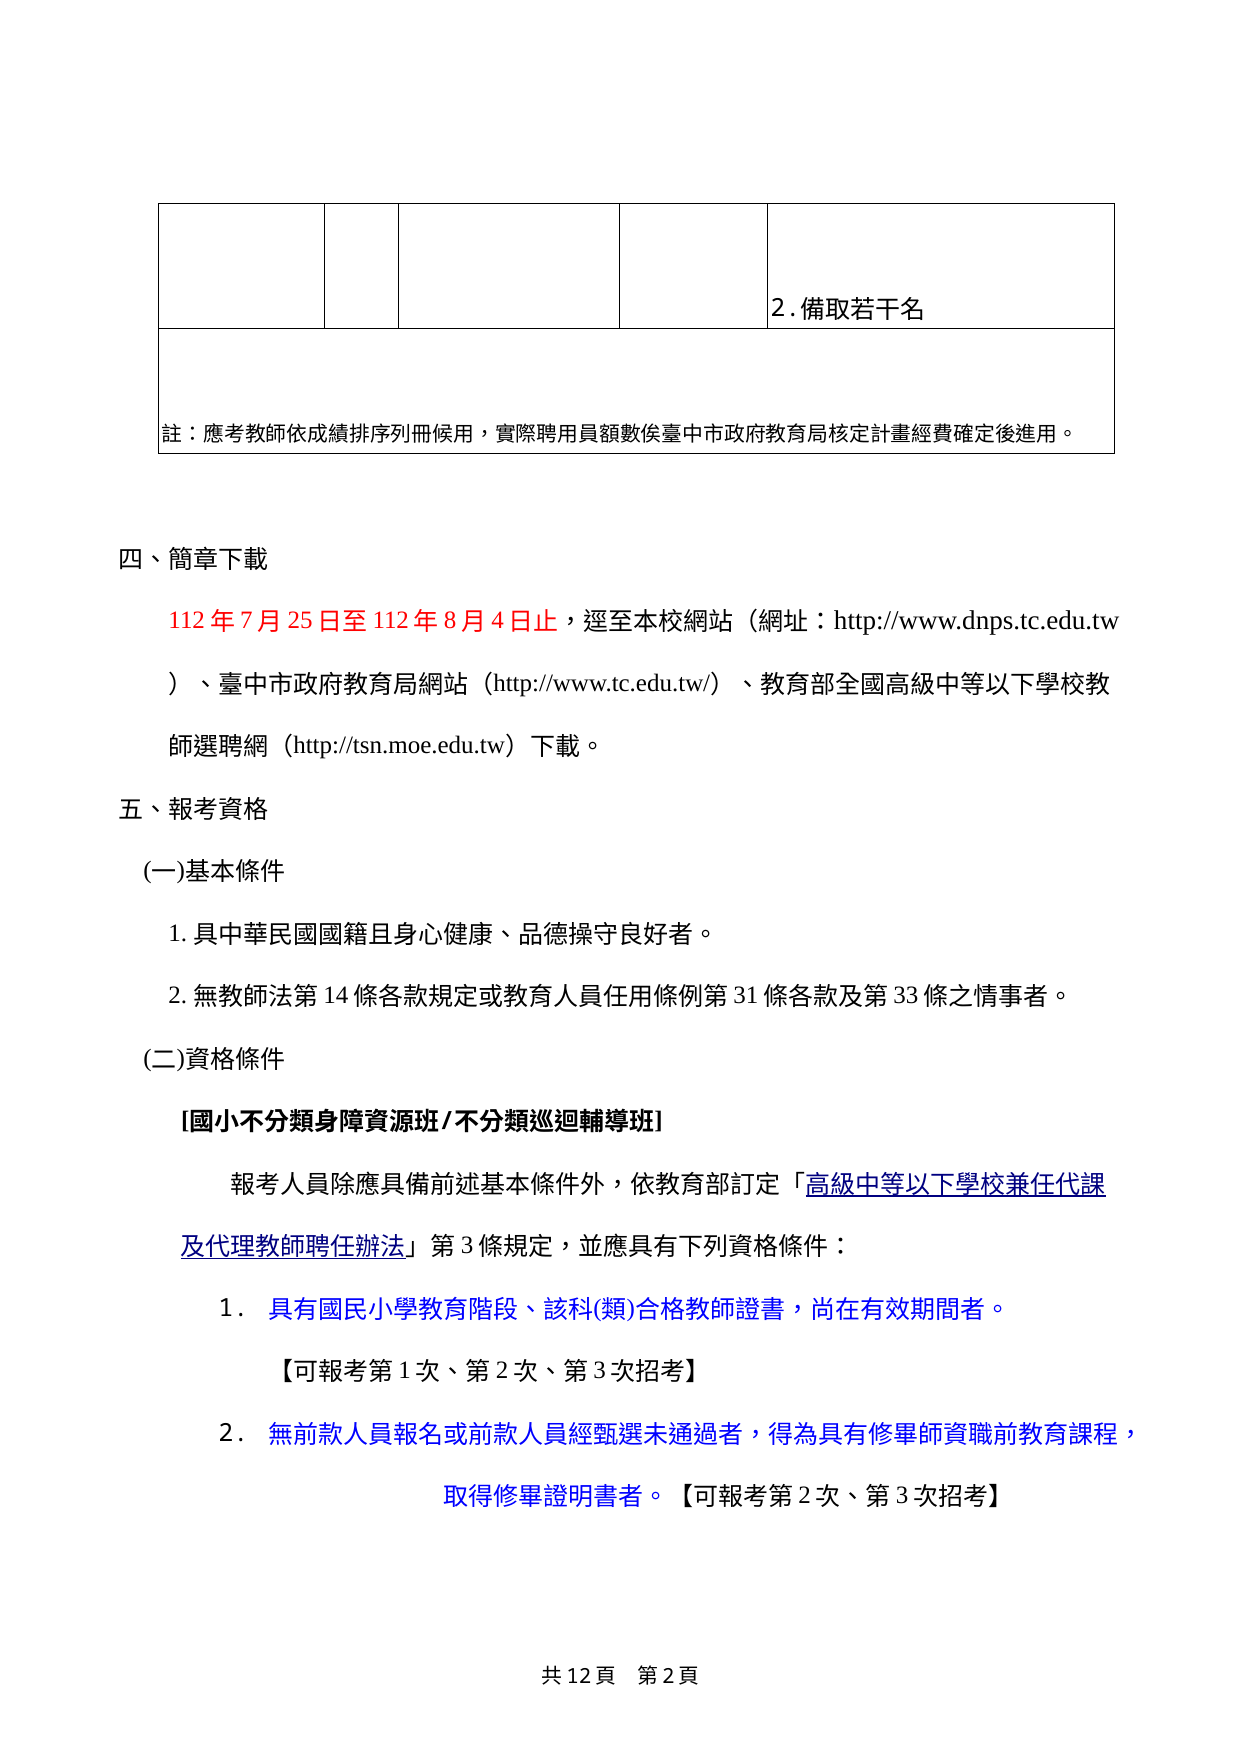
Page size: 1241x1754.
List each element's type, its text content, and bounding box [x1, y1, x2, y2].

table_cell 註：應考教師依成績排序列冊候用，實際聘用員額數俟臺中市政府教育局核定計畫經費確定後進用。 [159, 329, 1114, 453]
table_cell [325, 204, 398, 328]
text 報考人員除應具備前述基本條件外，依教育部訂定「高級中等以下學校兼任代課及代理教師聘任辦法」第3條規定，並應具有下列資格條件： [181, 1141, 1122, 1266]
list 無前款人員報名或前款人員經甄選未通過者，得為具有修畢師資職前教育課程，取得修畢證明書者。【可報考第2次、第3次招考】 [218, 1391, 1122, 1516]
table_cell [159, 204, 324, 328]
text 五、報考資格 [118, 766, 1122, 828]
text (二)資格條件 [131, 1016, 1122, 1078]
text 2. 無教師法第14條各款規定或教育人員任用條例第31條各款及第33條之情事者。 [118, 953, 1122, 1016]
table_cell 2.備取若干名 [768, 204, 1114, 328]
text (一)基本條件 [118, 828, 1122, 891]
text [國小不分類身障資源班/不分類巡迴輔導班] [118, 1078, 1122, 1141]
text 1. 具中華民國國籍且身心健康、品德操守良好者。 [118, 891, 1122, 953]
table_cell [620, 204, 767, 328]
list 具有國民小學教育階段、該科(類)合格教師證書，尚在有效期間者。 [218, 1266, 1122, 1328]
text 四、簡章下載 112年7月25日至112年8月4日止，逕至本校網站（網址：http://www.dnps.tc.edu.tw）、臺中市政府教育局網站（http://www.tc.edu.tw/）、教育部全國高級中等以下學校教師選聘網（http://tsn.moe.edu.tw）下載。 [118, 516, 1122, 766]
text 【可報考第1次、第2次、第3次招考】 [268, 1328, 1122, 1391]
table_cell [399, 204, 619, 328]
